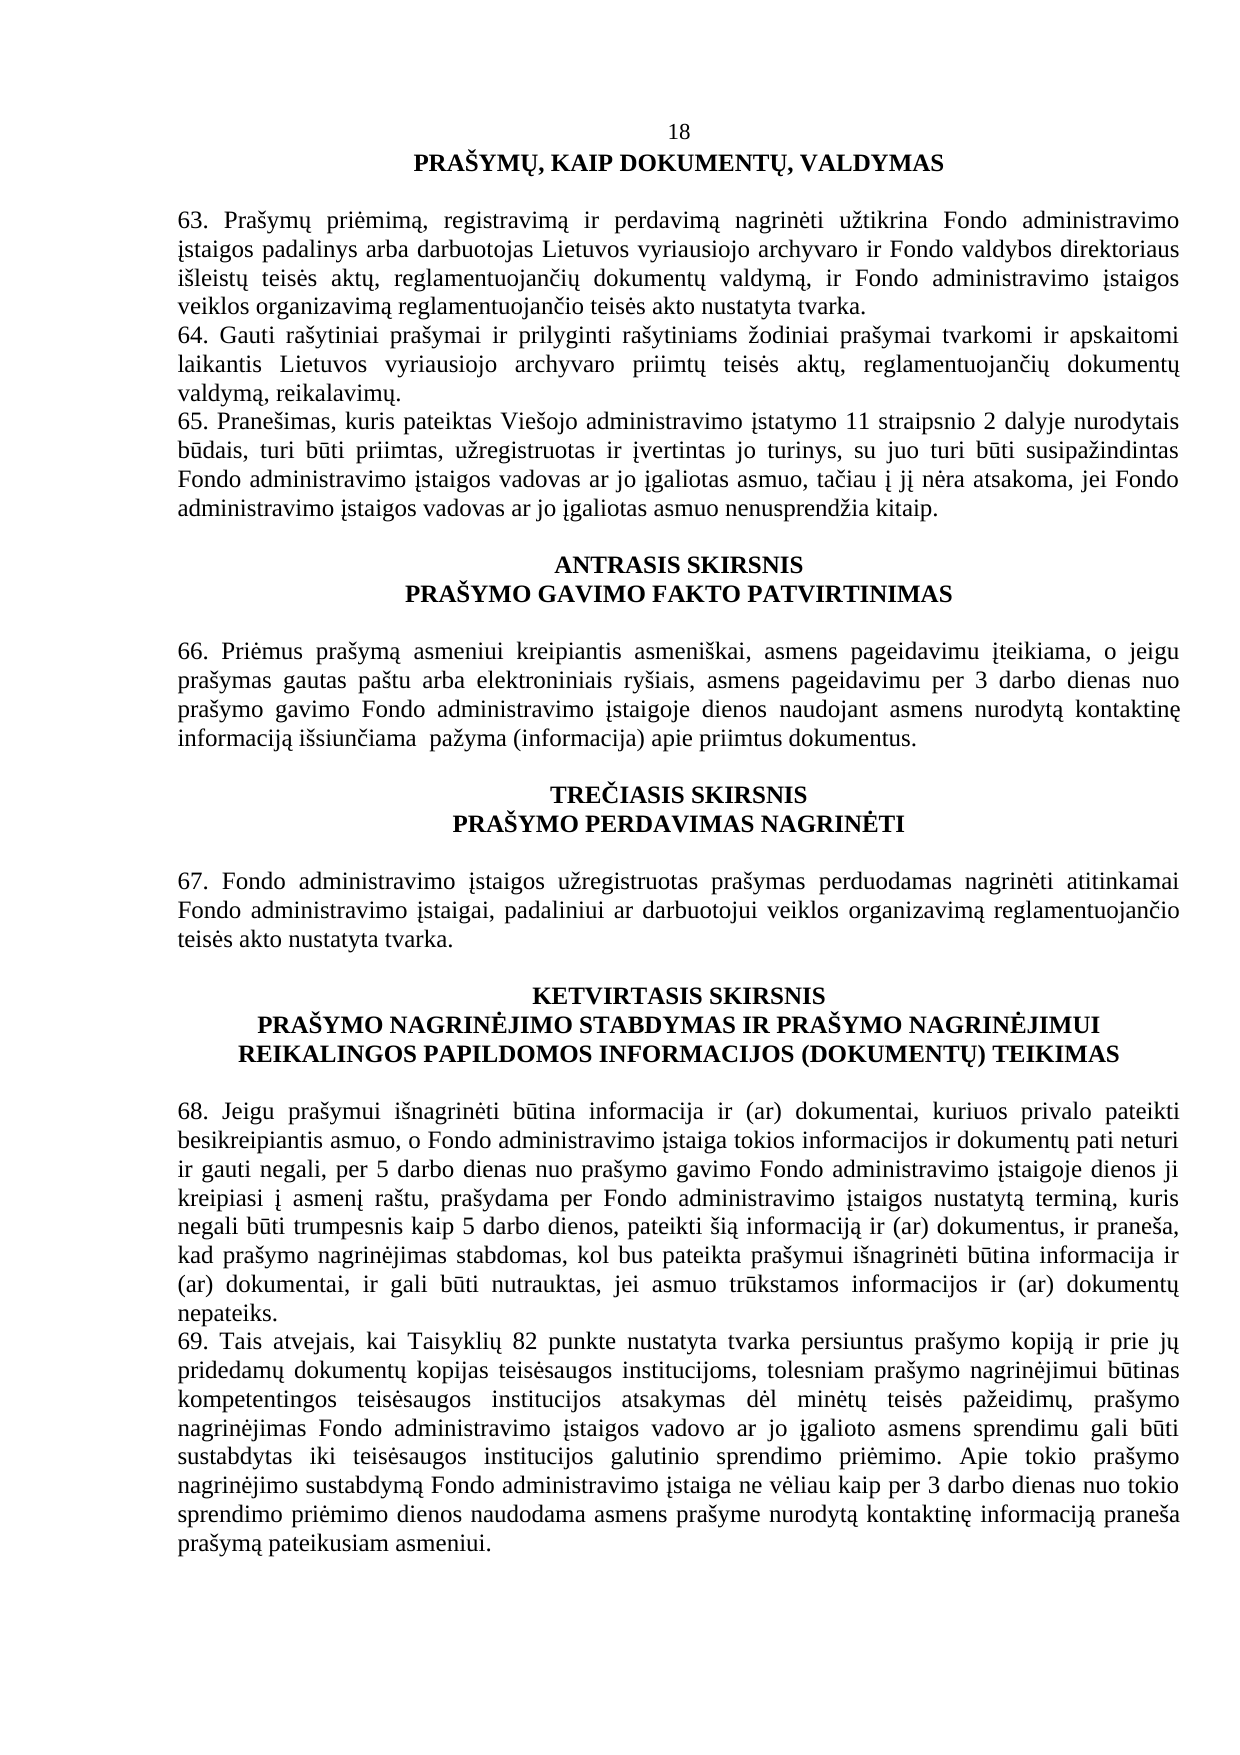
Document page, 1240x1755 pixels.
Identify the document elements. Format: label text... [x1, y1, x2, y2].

text ANTRASIS SKIRSNIS [177, 550, 1181, 579]
text KETVIRTASIS SKIRSNIS [177, 981, 1181, 1010]
text 67. Fondo administravimo įstaigos užregistruotas prašymas perduodamas nagrinėti atitinkamai Fondo administravimo įstaigai, padaliniui ar darbuotojui veiklos organizavimą reglamentuojančio teisės akto nustatyta tvarka. [177, 866, 1181, 953]
text PRAŠYMŲ, KAIP DOKUMENTŲ, VALDYMAS [177, 148, 1181, 176]
text 64. Gauti rašytiniai prašymai ir prilyginti rašytiniams žodiniai prašymai tvarkomi ir apskaitomi laikantis Lietuvos vyriausiojo archyvaro priimtų teisės aktų, reglamentuojančių dokumentų valdymą, reikalavimų. [177, 320, 1181, 406]
text TREČIASIS SKIRSNIS [177, 780, 1181, 809]
text 68. Jeigu prašymui išnagrinėti būtina informacija ir (ar) dokumentai, kuriuos privalo pateikti besikreipiantis asmuo, o Fondo administravimo įstaiga tokios informacijos ir dokumentų pati neturi ir gauti negali, per 5 darbo dienas nuo prašymo gavimo Fondo administravimo įstaigoje dienos ji kreipiasi į asmenį raštu, prašydama per Fondo administravimo įstaigos nustatytą terminą, kuris negali būti trumpesnis kaip 5 darbo dienos, pateikti šią informaciją ir (ar) dokumentus, ir praneša, kad prašymo nagrinėjimas stabdomas, kol bus pateikta prašymui išnagrinėti būtina informacija ir (ar) dokumentai, ir gali būti nutrauktas, jei asmuo trūkstamos informacijos ir (ar) dokumentų nepateiks. [177, 1096, 1181, 1326]
text 69. Tais atvejais, kai Taisyklių 82 punkte nustatyta tvarka persiuntus prašymo kopiją ir prie jų pridedamų dokumentų kopijas teisėsaugos institucijoms, tolesniam prašymo nagrinėjimui būtinas kompetentingos teisėsaugos institucijos atsakymas dėl minėtų teisės pažeidimų, prašymo nagrinėjimas Fondo administravimo įstaigos vadovo ar jo įgalioto asmens sprendimu gali būti sustabdytas iki teisėsaugos institucijos galutinio sprendimo priėmimo. Apie tokio prašymo nagrinėjimo sustabdymą Fondo administravimo įstaiga ne vėliau kaip per 3 darbo dienas nuo tokio sprendimo priėmimo dienos naudodama asmens prašyme nurodytą kontaktinę informaciją praneša prašymą pateikusiam asmeniui. [177, 1326, 1181, 1556]
text 65. Pranešimas, kuris pateiktas Viešojo administravimo įstatymo 11 straipsnio 2 dalyje nurodytais būdais, turi būti priimtas, užregistruotas ir įvertintas jo turinys, su juo turi būti susipažindintas Fondo administravimo įstaigos vadovas ar jo įgaliotas asmuo, tačiau į jį nėra atsakoma, jei Fondo administravimo įstaigos vadovas ar jo įgaliotas asmuo nenusprendžia kitaip. [177, 406, 1181, 521]
text PRAŠYMO NAGRINĖJIMO STABDYMAS IR PRAŠYMO NAGRINĖJIMUI REIKALINGOS PAPILDOMOS INFORMACIJOS (dokumentų) TEIKIMAS [177, 1010, 1181, 1068]
text PRAŠYMO PERDAVIMAS NAGRINĖTI [177, 809, 1181, 838]
text PRAŠYMO GAVIMO FAKTO PATVIRTINIMAS [177, 579, 1181, 608]
text 63. Prašymų priėmimą, registravimą ir perdavimą nagrinėti užtikrina Fondo administravimo įstaigos padalinys arba darbuotojas Lietuvos vyriausiojo archyvaro ir Fondo valdybos direktoriaus išleistų teisės aktų, reglamentuojančių dokumentų valdymą, ir Fondo administravimo įstaigos veiklos organizavimą reglamentuojančio teisės akto nustatyta tvarka. [177, 205, 1181, 320]
text 66. Priėmus prašymą asmeniui kreipiantis asmeniškai, asmens pageidavimu įteikiama, o jeigu prašymas gautas paštu arba elektroniniais ryšiais, asmens pageidavimu per 3 darbo dienas nuo prašymo gavimo Fondo administravimo įstaigoje dienos naudojant asmens nurodytą kontaktinę informaciją išsiunčiama pažyma (informacija) apie priimtus dokumentus. [177, 636, 1181, 751]
